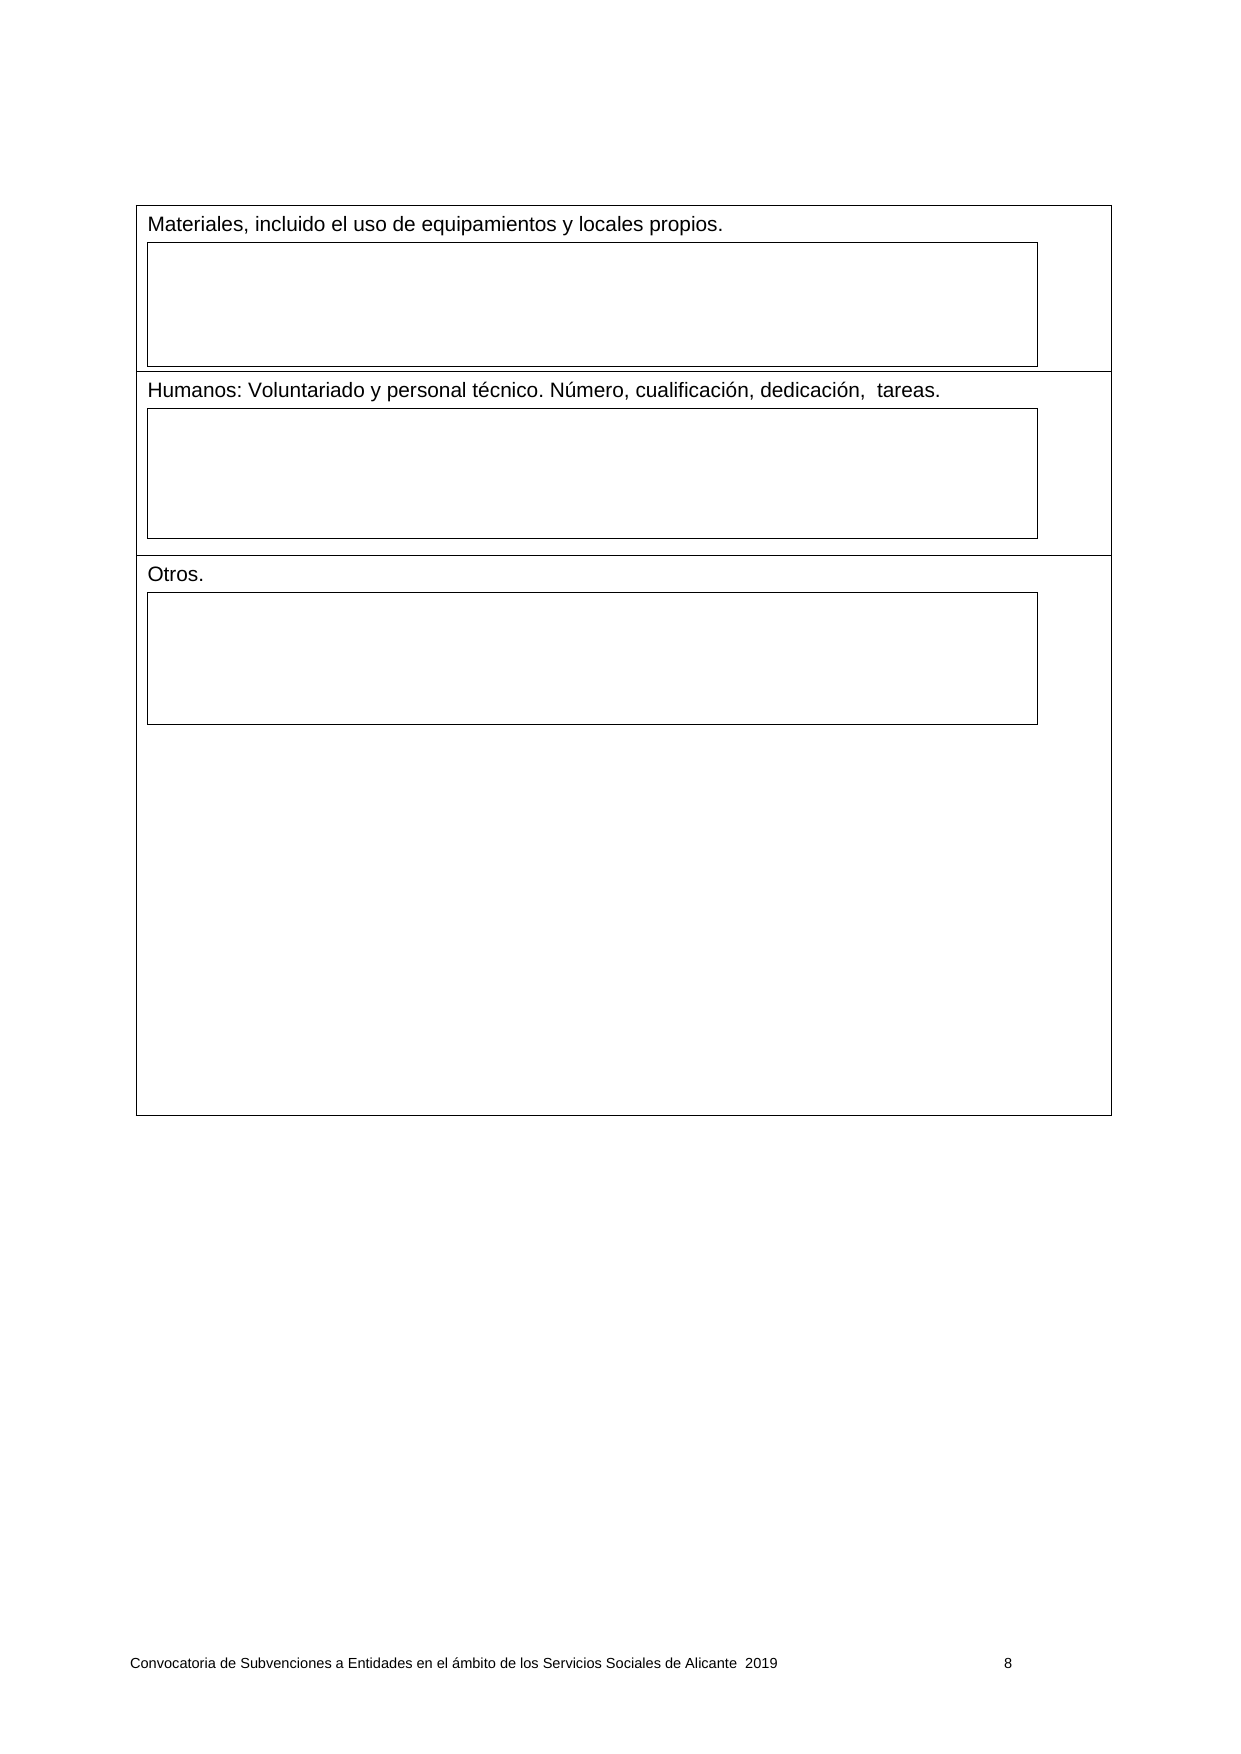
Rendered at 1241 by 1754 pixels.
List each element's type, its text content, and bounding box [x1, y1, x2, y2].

table_cell Humanos: Voluntariado y personal técnico. Número, cualificación, dedicación, tareas. [137, 372, 1111, 555]
table_cell Materiales, incluido el uso de equipamientos y locales propios. [137, 206, 1111, 371]
table_cell Otros. [137, 556, 1111, 1115]
